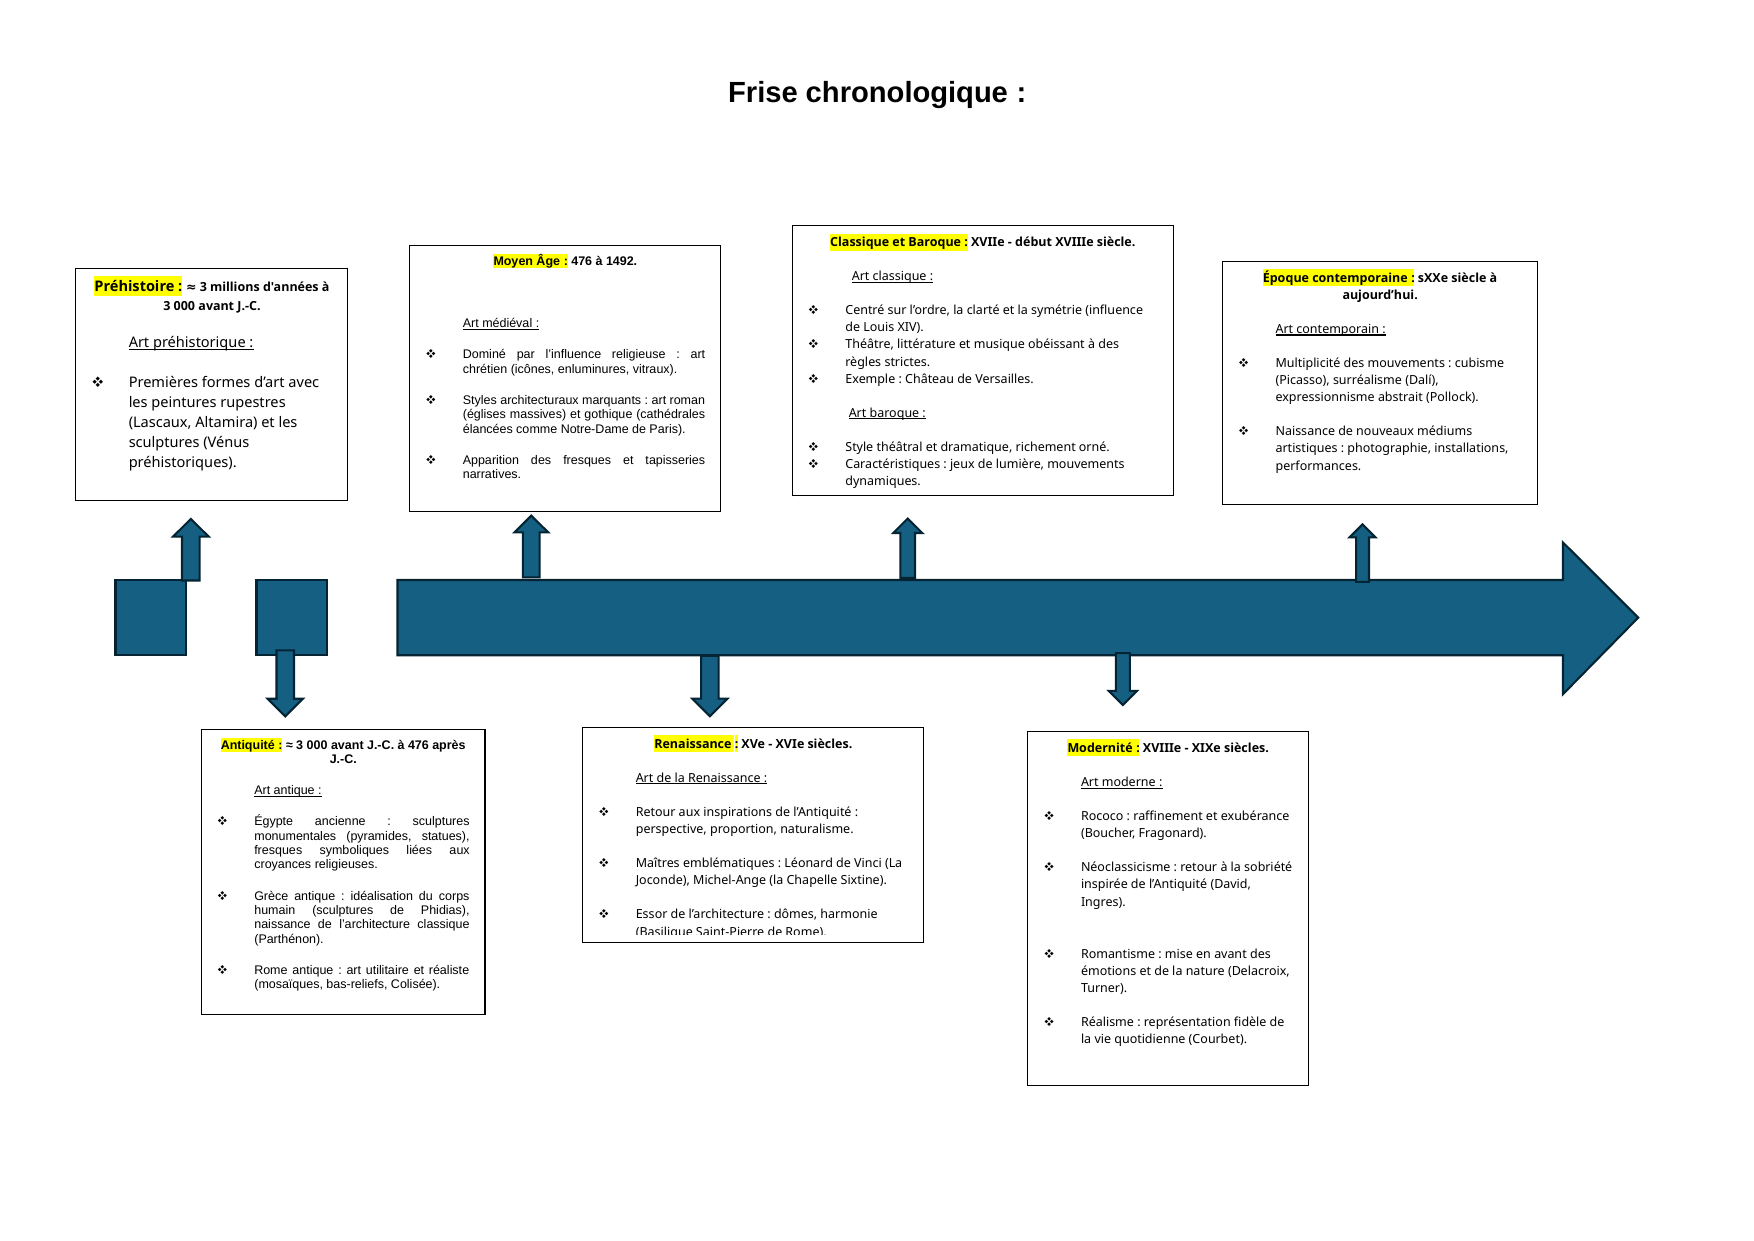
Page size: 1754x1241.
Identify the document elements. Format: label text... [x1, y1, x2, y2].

text Modernité : XVIIIe - XIXe siècles. [1043, 739, 1293, 756]
text Renaissance : XVe - XVIe siècles. [598, 735, 908, 752]
list Styles architecturaux marquants : art roman (églises massives) et gothique (cathédrales élancées comme Notre-Dame de Paris). [425, 392, 705, 436]
text [583, 728, 923, 942]
list Dominé par l’influence religieuse : art chrétien (icônes, enluminures, vitraux). [425, 347, 705, 376]
text Préhistoire : ≈ 3 millions d'années à 3 000 avant J.-C. [91, 276, 332, 314]
list Essor de l’architecture : dômes, harmonie (Basilique Saint-Pierre de Rome). [598, 906, 908, 934]
list Style théâtral et dramatique, richement orné. [808, 438, 1158, 455]
list Théâtre, littérature et musique obéissant à des règles strictes. [808, 336, 1158, 370]
text [410, 246, 720, 511]
list Néoclassicisme : retour à la sobriété inspirée de l’Antiquité (David, Ingres). [1043, 858, 1293, 910]
list Rococo : raffinement et exubérance (Boucher, Fragonard). [1043, 807, 1293, 841]
text [793, 226, 1173, 495]
text [202, 730, 484, 1014]
text [76, 269, 347, 500]
text Art médiéval : [463, 316, 705, 330]
list Exemple : Château de Versailles. [808, 370, 1158, 387]
list Premières formes d’art avec les peintures rupestres (Lascaux, Altamira) et les sculptures (Vénus préhistoriques). [91, 372, 332, 471]
text Moyen Âge : 476 à 1492. [425, 254, 705, 268]
list Apparition des fresques et tapisseries narratives. [425, 452, 705, 481]
list Art baroque : [845, 404, 1158, 421]
list Art de la Renaissance : [636, 769, 908, 786]
list Art contemporain : [1275, 320, 1522, 337]
list Grèce antique : idéalisation du corps humain (sculptures de Phidias), naissance de l’architecture classique (Parthénon). [217, 888, 469, 946]
list Art préhistorique : [128, 332, 332, 352]
list Art classique : [845, 267, 1158, 284]
text [1028, 732, 1308, 1085]
list Égypte ancienne : sculptures monumentales (pyramides, statues), fresques symboliques liées aux croyances religieuses. [217, 814, 469, 871]
text Classique et Baroque : XVIIe - début XVIIIe siècle. [808, 233, 1158, 251]
text [1223, 262, 1537, 504]
text Art antique : [254, 783, 469, 797]
list Romantisme : mise en avant des émotions et de la nature (Delacroix, Turner). [1043, 945, 1293, 996]
list Rome antique : art utilitaire et réaliste (mosaïques, bas-reliefs, Colisée). [217, 962, 469, 991]
list Multiplicité des mouvements : cubisme (Picasso), surréalisme (Dalí), expressionnisme abstrait (Pollock). [1238, 354, 1522, 405]
list Art moderne : [1081, 773, 1293, 790]
list Caractéristiques : jeux de lumière, mouvements dynamiques. [808, 455, 1158, 488]
list Retour aux inspirations de l’Antiquité : perspective, proportion, naturalisme. [598, 803, 908, 837]
list Centré sur l’ordre, la clarté et la symétrie (influence de Louis XIV). [808, 301, 1158, 336]
list Naissance de nouveaux médiums artistiques : photographie, installations, performances. [1238, 422, 1522, 474]
text Frise chronologique : [75, 75, 1679, 108]
list Réalisme : représentation fidèle de la vie quotidienne (Courbet). [1043, 1013, 1293, 1047]
text Antiquité : ≈ 3 000 avant J.-C. à 476 après J.-C. [217, 737, 469, 766]
list Maîtres emblématiques : Léonard de Vinci (La Joconde), Michel-Ange (la Chapelle Sixtine). [598, 854, 908, 888]
text Époque contemporaine : sXXe siècle à aujourd’hui. [1238, 269, 1522, 303]
